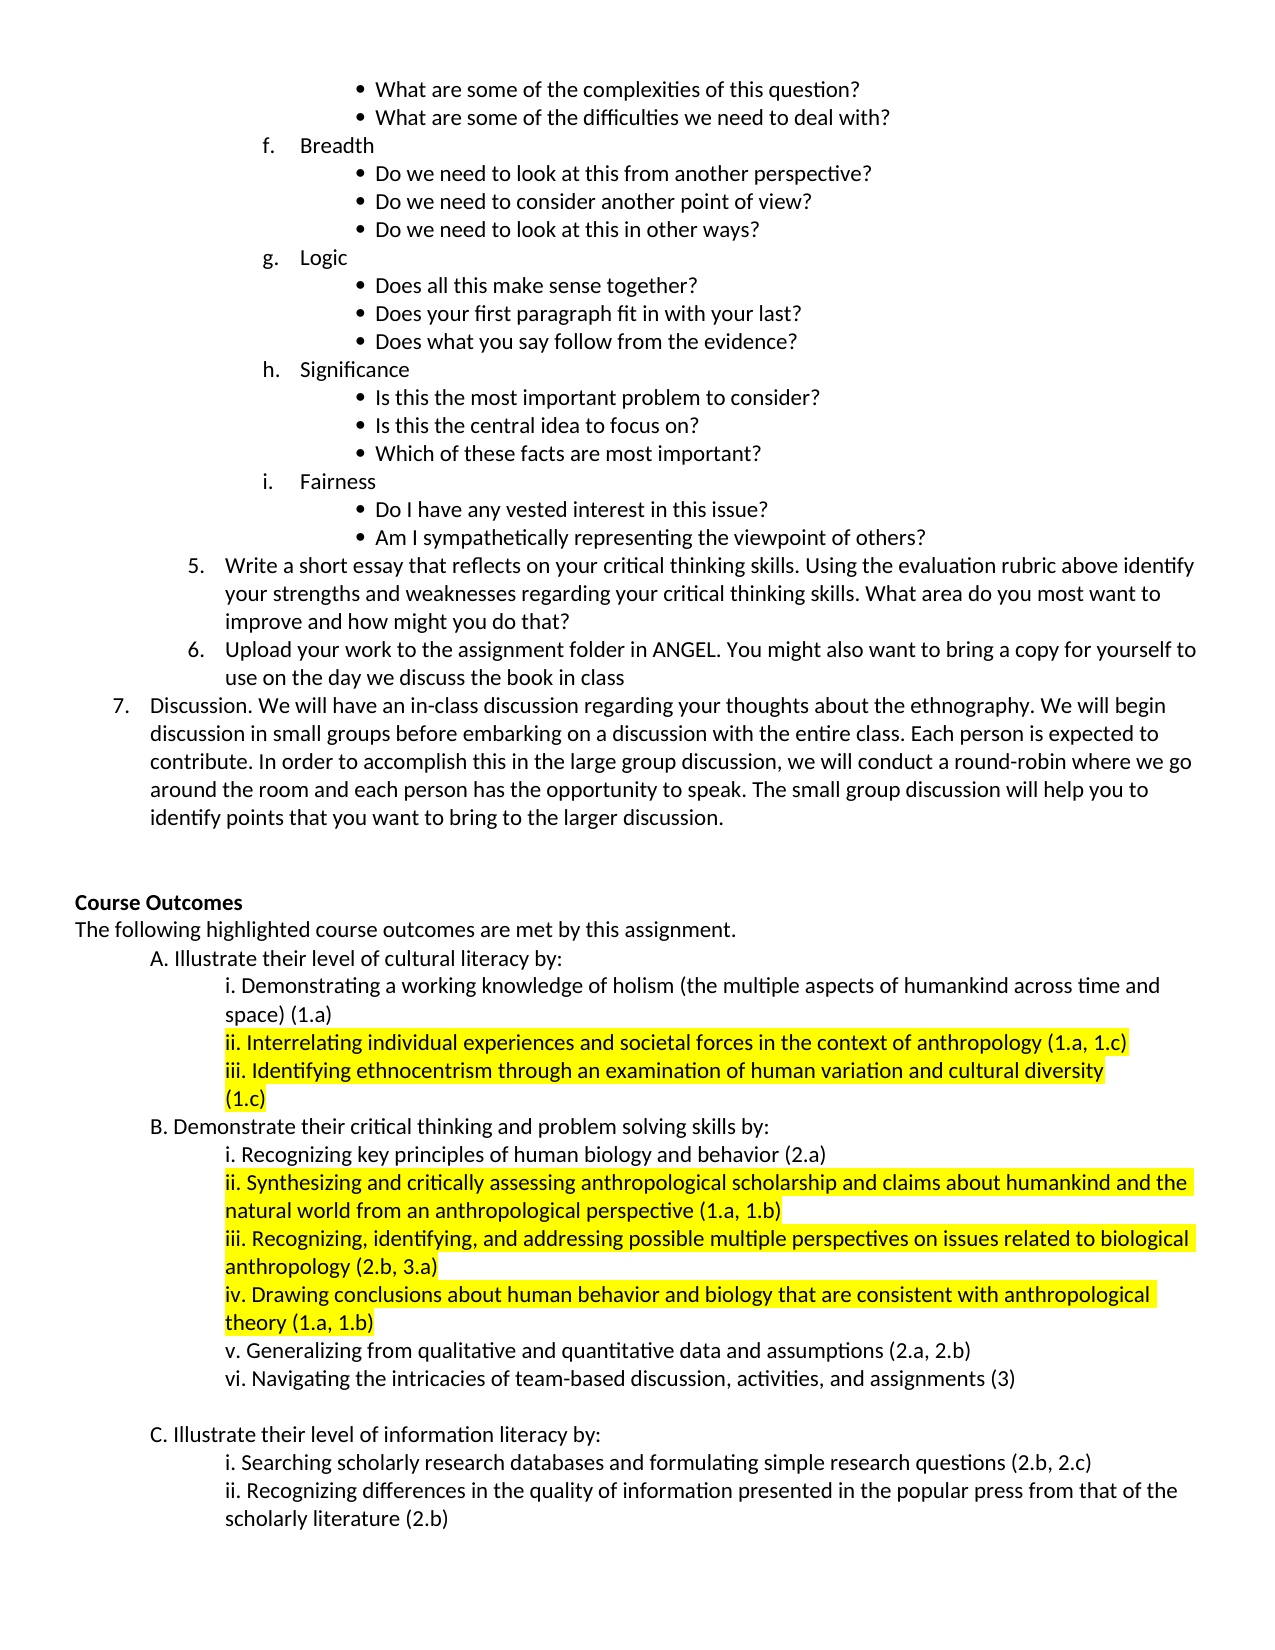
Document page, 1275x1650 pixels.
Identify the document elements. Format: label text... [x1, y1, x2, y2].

list Discussion. We will have an in-class discussion regarding your thoughts about the ethnography. We will begin discussion in small groups before embarking on a discussion with the entire class. Each person is expected to contribute. In order to accomplish this in the large group discussion, we will conduct a round-robin where we go around the room and each person has the opportunity to speak. The small group discussion will help you to identify points that you want to bring to the larger discussion. [112, 691, 1200, 832]
list Logic [262, 243, 1200, 271]
text iii. Recognizing, identifying, and addressing possible multiple perspectives on issues related to biological anthropology (2.b, 3.a) [225, 1224, 1200, 1280]
list Does all this make sense together? [356, 271, 1200, 299]
text iv. Drawing conclusions about human behavior and biology that are consistent with anthropological theory (1.a, 1.b) [225, 1280, 1200, 1336]
text ii. Recognizing differences in the quality of information presented in the popular press from that of the scholarly literature (2.b) [225, 1476, 1200, 1532]
list Which of these facts are most important? [356, 439, 1200, 467]
list Do I have any vested interest in this issue? [356, 495, 1200, 523]
text ii. Synthesizing and critically assessing anthropological scholarship and claims about humankind and the natural world from an anthropological perspective (1.a, 1.b) [225, 1168, 1200, 1224]
text iii. Identifying ethnocentrism through an examination of human variation and cultural diversity [225, 1056, 1200, 1084]
list Do we need to look at this in other ways? [356, 215, 1200, 243]
text vi. Navigating the intricacies of team-based discussion, activities, and assignments (3) [225, 1364, 1200, 1392]
list Is this the central idea to focus on? [356, 411, 1200, 439]
text B. Demonstrate their critical thinking and problem solving skills by: [150, 1112, 1200, 1140]
list Does what you say follow from the evidence? [356, 327, 1200, 355]
text Course Outcomes [75, 888, 1200, 916]
list Write a short essay that reflects on your critical thinking skills. Using the evaluation rubric above identify your strengths and weaknesses regarding your critical thinking skills. What area do you most want to improve and how might you do that? [187, 551, 1200, 635]
list Is this the most important problem to consider? [356, 383, 1200, 411]
list Do we need to look at this from another perspective? [356, 159, 1200, 187]
text i. Searching scholarly research databases and formulating simple research questions (2.b, 2.c) [225, 1448, 1200, 1476]
list Breadth [262, 131, 1200, 159]
text C. Illustrate their level of information literacy by: [150, 1420, 1200, 1448]
list Fairness [262, 467, 1200, 495]
text A. Illustrate their level of cultural literacy by: [150, 944, 1200, 972]
list Significance [262, 355, 1200, 383]
text The following highlighted course outcomes are met by this assignment. [75, 916, 1200, 944]
text i. Demonstrating a working knowledge of holism (the multiple aspects of humankind across time and space) (1.a) [225, 972, 1200, 1028]
text v. Generalizing from qualitative and quantitative data and assumptions (2.a, 2.b) [225, 1336, 1200, 1364]
text (1.c) [225, 1084, 1200, 1112]
text i. Recognizing key principles of human biology and behavior (2.a) [225, 1140, 1200, 1168]
text ii. Interrelating individual experiences and societal forces in the context of anthropology (1.a, 1.c) [225, 1028, 1200, 1056]
list What are some of the difficulties we need to deal with? [356, 103, 1200, 131]
list Am I sympathetically representing the viewpoint of others? [356, 523, 1200, 551]
list What are some of the complexities of this question? [356, 75, 1200, 103]
list Do we need to consider another point of view? [356, 187, 1200, 215]
list Does your first paragraph fit in with your last? [356, 299, 1200, 327]
list Upload your work to the assignment folder in ANGEL. You might also want to bring a copy for yourself to use on the day we discuss the book in class [187, 635, 1200, 691]
